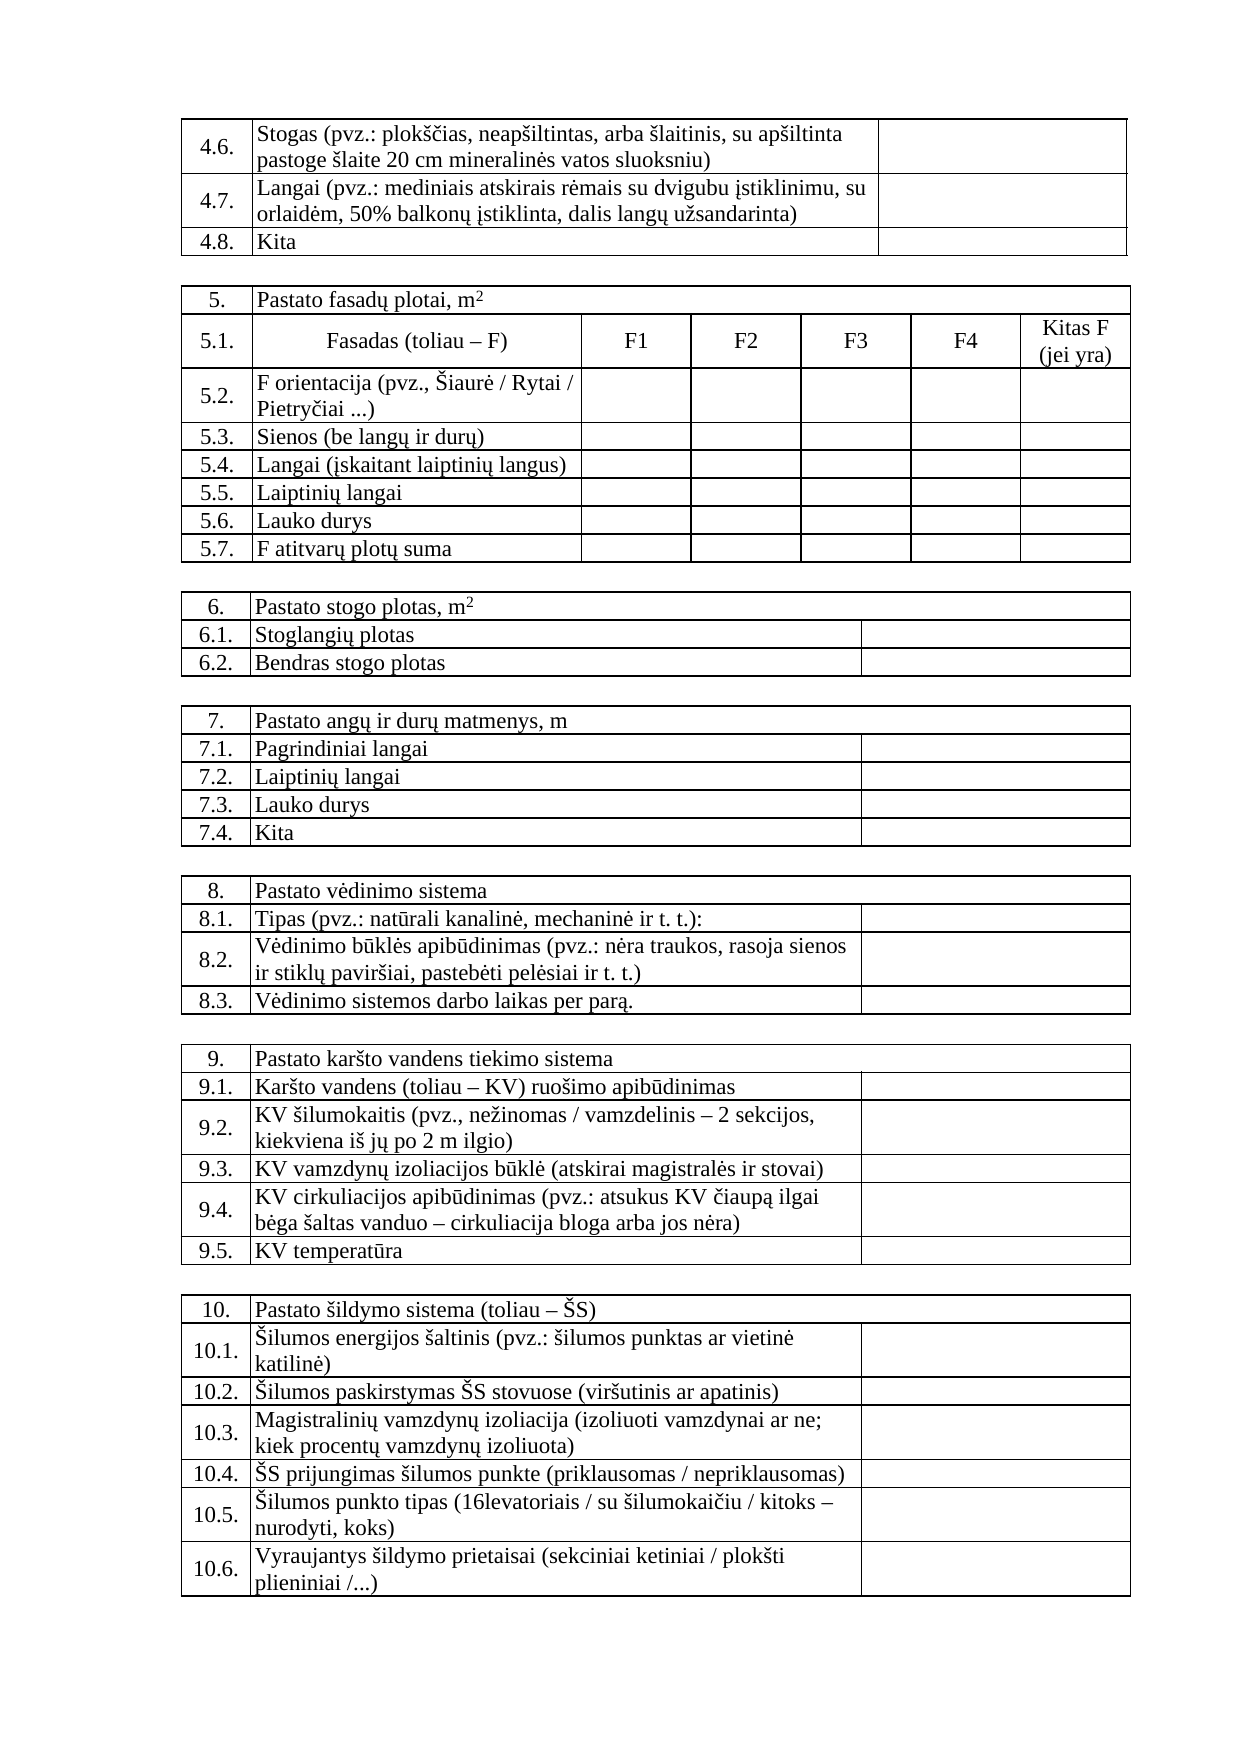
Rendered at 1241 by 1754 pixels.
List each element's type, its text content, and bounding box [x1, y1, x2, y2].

table_cell [1016, 423, 1020, 449]
table_cell [1021, 451, 1025, 477]
table_cell [862, 1324, 1130, 1376]
table_cell [1126, 1378, 1130, 1404]
table_header 9. [246, 1045, 250, 1071]
table_cell [1126, 649, 1130, 675]
table_cell [1126, 763, 1130, 789]
table_cell 6.1. [182, 621, 186, 647]
table_cell [1126, 791, 1130, 817]
table_cell [1122, 228, 1126, 254]
table_cell 7.2. [182, 763, 186, 789]
table_header 10. [182, 1296, 186, 1322]
table_cell 10.5. [182, 1488, 250, 1541]
table_cell 5.2. [182, 369, 252, 421]
table_cell 4.8. [248, 228, 252, 254]
table_cell [862, 933, 1130, 985]
table_cell [1126, 1460, 1130, 1486]
table_cell 5.3. [248, 423, 252, 449]
table_cell 6.2. [182, 649, 186, 675]
table_cell 7.1. [182, 735, 186, 761]
table_cell [862, 1378, 866, 1404]
table_cell [1126, 507, 1130, 533]
table_cell [582, 535, 586, 561]
table_cell [1126, 1073, 1130, 1099]
table_cell 10.1. [182, 1324, 250, 1376]
table_cell [1016, 479, 1020, 505]
table_cell 10.2. [182, 1378, 186, 1404]
table_cell [862, 621, 866, 647]
table_cell 9.1. [246, 1073, 250, 1099]
table_cell [862, 1183, 1130, 1236]
table_cell [1126, 535, 1130, 561]
table_cell 6.1. [246, 621, 250, 647]
table_cell 5.6. [248, 507, 252, 533]
table_cell Kita [857, 819, 861, 845]
table_cell [1126, 423, 1130, 449]
table_cell [582, 369, 690, 421]
table_cell [879, 228, 883, 254]
table_cell [1126, 735, 1130, 761]
table_cell 9.1. [182, 1073, 186, 1099]
table_cell [1016, 507, 1020, 533]
table_cell [1126, 905, 1130, 931]
table_cell [1126, 987, 1130, 1013]
table_cell [1126, 1155, 1130, 1182]
table_cell 7.4. [182, 819, 186, 845]
table_header 6. [246, 593, 250, 619]
table_cell [862, 1101, 1130, 1154]
table_cell 4.7. [182, 174, 252, 227]
table_cell [879, 174, 1126, 227]
table_cell 9.5. [182, 1237, 186, 1264]
table_cell [1021, 369, 1130, 421]
table_cell [1126, 819, 1130, 845]
table_cell 4.8. [182, 228, 186, 254]
table_cell [1016, 451, 1020, 477]
table_cell [862, 735, 866, 761]
table_cell F4 [912, 315, 1020, 367]
table_cell 9.4. [182, 1183, 250, 1236]
table_cell 8.2. [182, 933, 250, 985]
table_cell [582, 423, 586, 449]
table_cell [582, 451, 586, 477]
table_cell [1126, 1237, 1130, 1264]
table_header 10. [246, 1296, 250, 1322]
table_cell [862, 1155, 866, 1182]
table_cell 9.3. [182, 1155, 186, 1182]
table_cell 10.3. [182, 1406, 250, 1458]
table_cell [1016, 535, 1020, 561]
table_cell [1021, 423, 1025, 449]
table_cell 5.4. [182, 451, 186, 477]
table_cell [802, 369, 910, 421]
table_cell 5.7. [248, 535, 252, 561]
table_header 8. [246, 877, 250, 903]
table_cell 9.2. [182, 1101, 250, 1154]
table_cell [1126, 621, 1130, 647]
table_cell F1 [582, 315, 690, 367]
table_cell 9.5. [246, 1237, 250, 1264]
table_cell 8.1. [246, 905, 250, 931]
table_cell [692, 369, 800, 421]
table_cell [1126, 479, 1130, 505]
table_header 6. [182, 593, 186, 619]
table_cell 5.5. [248, 479, 252, 505]
table_cell 8.3. [182, 987, 186, 1013]
table_cell 5.4. [248, 451, 252, 477]
table_cell 7.2. [246, 763, 250, 789]
table_header 7. [246, 707, 250, 733]
table_cell Fasadas (toliau – F) [253, 315, 581, 367]
table_cell 7.4. [246, 819, 250, 845]
table_cell 10.6. [182, 1542, 250, 1595]
table_cell Kita [253, 228, 257, 254]
table_cell [1126, 451, 1130, 477]
table_cell [862, 905, 866, 931]
table_cell 5.6. [182, 507, 186, 533]
table_cell [862, 987, 866, 1013]
table_cell 7.3. [182, 791, 186, 817]
table_cell 5.1. [182, 315, 252, 367]
table_cell [1021, 507, 1025, 533]
table_cell 6.2. [246, 649, 250, 675]
table_cell [862, 763, 866, 789]
table_cell [1021, 479, 1025, 505]
table_cell Kita [874, 228, 878, 254]
table_cell [862, 649, 866, 675]
table_cell [912, 369, 1020, 421]
table_cell [862, 1073, 866, 1099]
table_cell 4.6. [182, 120, 252, 172]
table_cell [1021, 535, 1025, 561]
table_cell 10.4. [246, 1460, 250, 1486]
table_cell [862, 1237, 866, 1264]
table_cell 5.3. [182, 423, 186, 449]
table_cell [862, 791, 866, 817]
table_cell F2 [692, 315, 800, 367]
table_cell 5.5. [182, 479, 186, 505]
table_cell [582, 479, 586, 505]
table_cell [582, 507, 586, 533]
table_cell [862, 819, 866, 845]
table_header 8. [182, 877, 186, 903]
table_cell [862, 1460, 866, 1486]
table_cell 7.3. [246, 791, 250, 817]
table_cell [862, 1406, 1130, 1458]
table_header 5. [248, 287, 252, 313]
table_cell 9.3. [246, 1155, 250, 1182]
table_cell 8.3. [246, 987, 250, 1013]
table_cell 8.1. [182, 905, 186, 931]
table_header 9. [182, 1045, 186, 1071]
table_cell [879, 120, 1126, 172]
table_header 7. [182, 707, 186, 733]
table_cell F3 [802, 315, 910, 367]
table_cell [862, 1488, 1130, 1541]
table_cell 7.1. [246, 735, 250, 761]
table_cell 5.7. [182, 535, 186, 561]
table_cell 10.4. [182, 1460, 186, 1486]
table_cell [862, 1542, 1130, 1595]
table_cell 10.2. [246, 1378, 250, 1404]
table_header 5. [182, 287, 186, 313]
